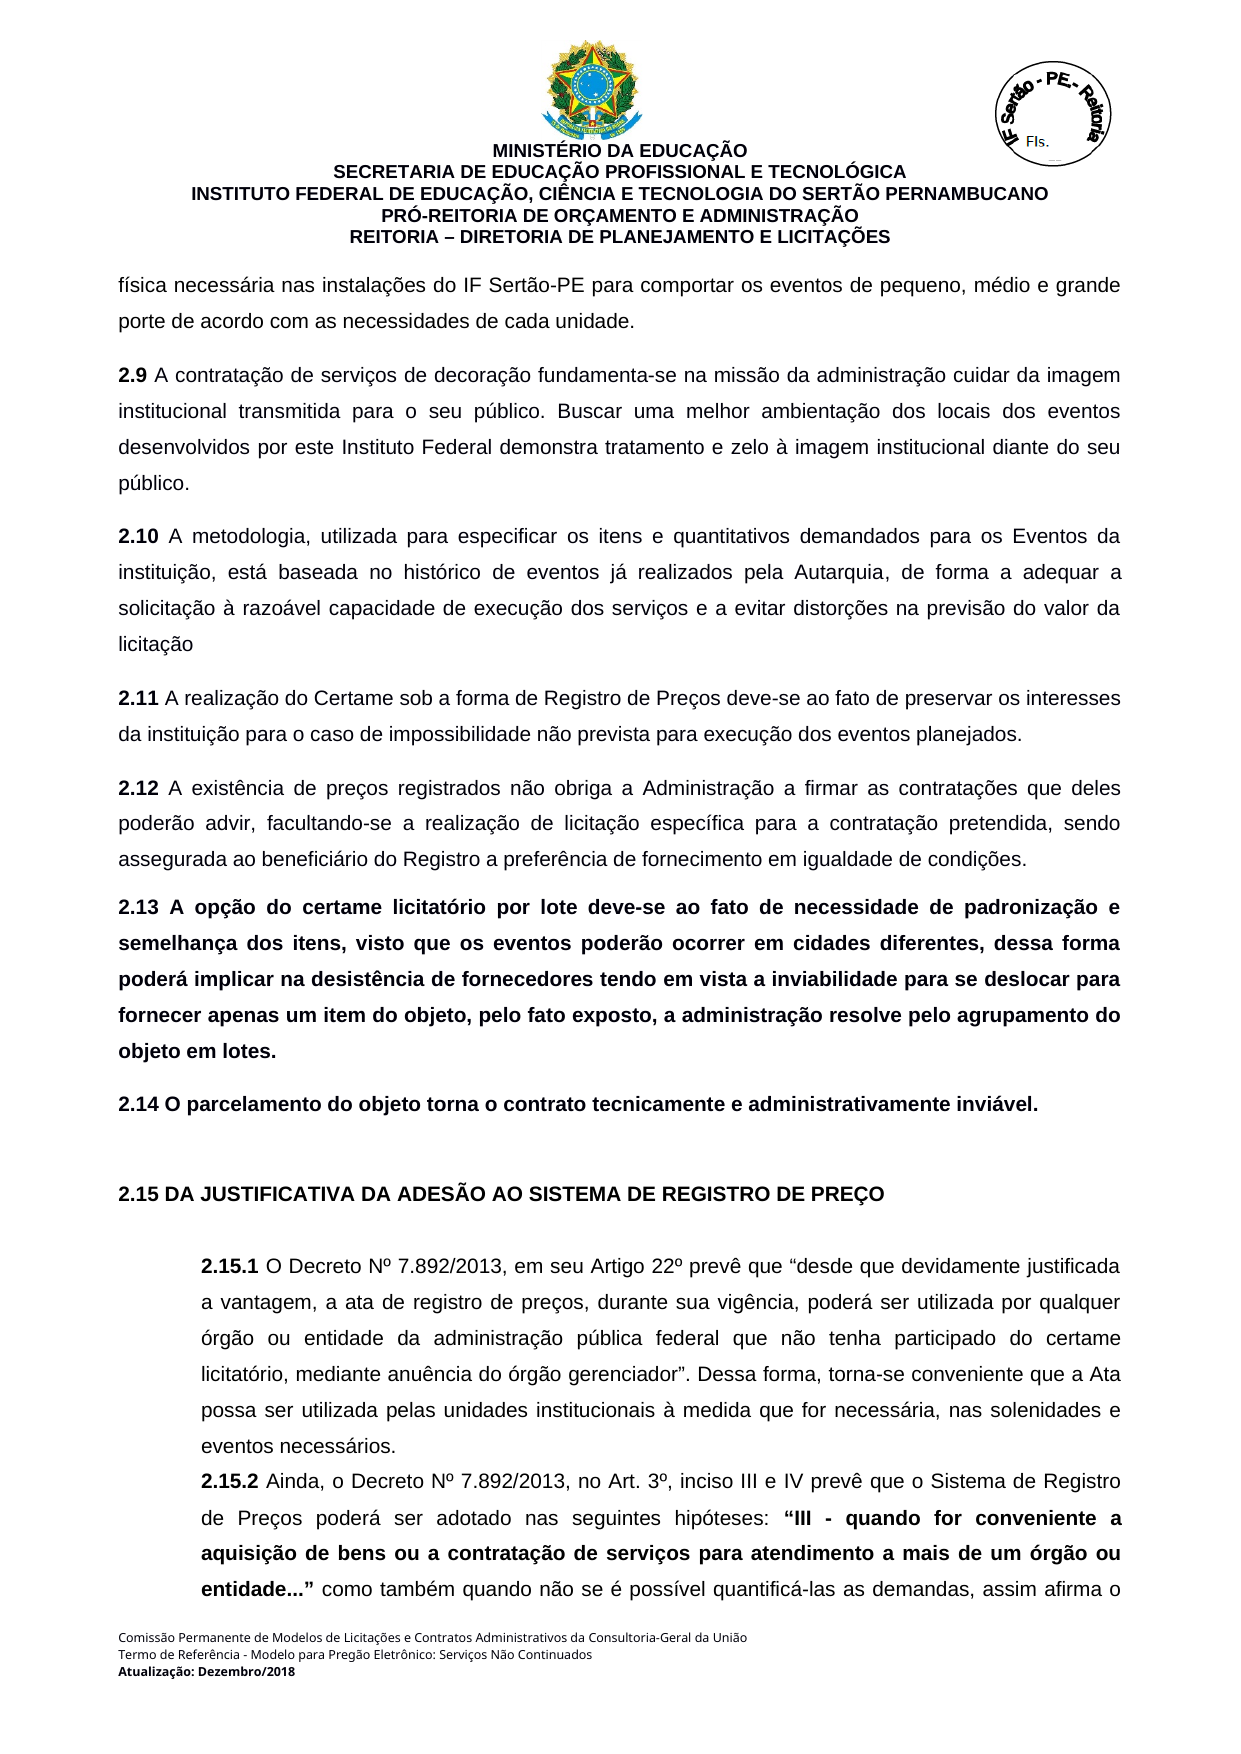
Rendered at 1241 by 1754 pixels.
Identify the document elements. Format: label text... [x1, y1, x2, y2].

text 2.15.1 O Decreto Nº 7.892/2013, em seu Artigo 22º prevê que “desde que devidamente justificada a vantagem, a ata de registro de preços, durante sua vigência, poderá ser utilizada por qualquer órgão ou entidade da administração pública federal que não tenha participado do certame licitatório, mediante anuência do órgão gerenciador”. Dessa forma, torna-se conveniente que a Ata possa ser utilizada pelas unidades institucionais à medida que for necessária, nas solenidades e eventos necessários. [201, 1254, 1122, 1457]
list 2.9 A contratação de serviços de decoração fundamenta-se na missão da administração cuidar da imagem institucional transmitida para o seu público. Buscar uma melhor ambientação dos locais dos eventos desenvolvidos por este Instituto Federal demonstra tratamento e zelo à imagem institucional diante do seu público. [118, 363, 1122, 494]
picture [988, 51, 1117, 171]
list 2.15 DA JUSTIFICATIVA DA ADESÃO AO SISTEMA DE REGISTRO DE PREÇO [118, 1182, 1122, 1206]
list 2.13 A opção do certame licitatório por lote deve-se ao fato de necessidade de padronização e semelhança dos itens, visto que os eventos poderão ocorrer em cidades diferentes, dessa forma poderá implicar na desistência de fornecedores tendo em vista a inviabilidade para se deslocar para fornecer apenas um item do objeto, pelo fato exposto, a administração resolve pelo agrupamento do objeto em lotes. [118, 895, 1122, 1063]
list 2.11 A realização do Certame sob a forma de Registro de Preços deve-se ao fato de preservar os interesses da instituição para o caso de impossibilidade não prevista para execução dos eventos planejados. [118, 686, 1122, 746]
list 2.12 A existência de preços registrados não obriga a Administração a firmar as contratações que deles poderão advir, facultando-se a realização de licitação específica para a contratação pretendida, sendo assegurada ao beneficiário do Registro a preferência de fornecimento em igualdade de condições. [118, 775, 1122, 871]
list 2.14 O parcelamento do objeto torna o contrato tecnicamente e administrativamente inviável. [118, 1092, 1122, 1116]
list física necessária nas instalações do IF Sertão-PE para comportar os eventos de pequeno, médio e grande porte de acordo com as necessidades de cada unidade. [118, 273, 1122, 333]
list 2.15.2 Ainda, o Decreto Nº 7.892/2013, no Art. 3º, inciso III e IV prevê que o Sistema de Registro de Preços poderá ser adotado nas seguintes hipóteses: “III - quando for conveniente a aquisição de bens ou a contratação de serviços para atendimento a mais de um órgão ou entidade...” como também quando não se é possível quantificá-las as demandas, assim afirma o [201, 1469, 1122, 1601]
picture [541, 40, 643, 140]
list 2.10 A metodologia, utilizada para especificar os itens e quantitativos demandados para os Eventos da instituição, está baseada no histórico de eventos já realizados pela Autarquia, de forma a adequar a solicitação à razoável capacidade de execução dos serviços e a evitar distorções na previsão do valor da licitação [118, 524, 1122, 656]
